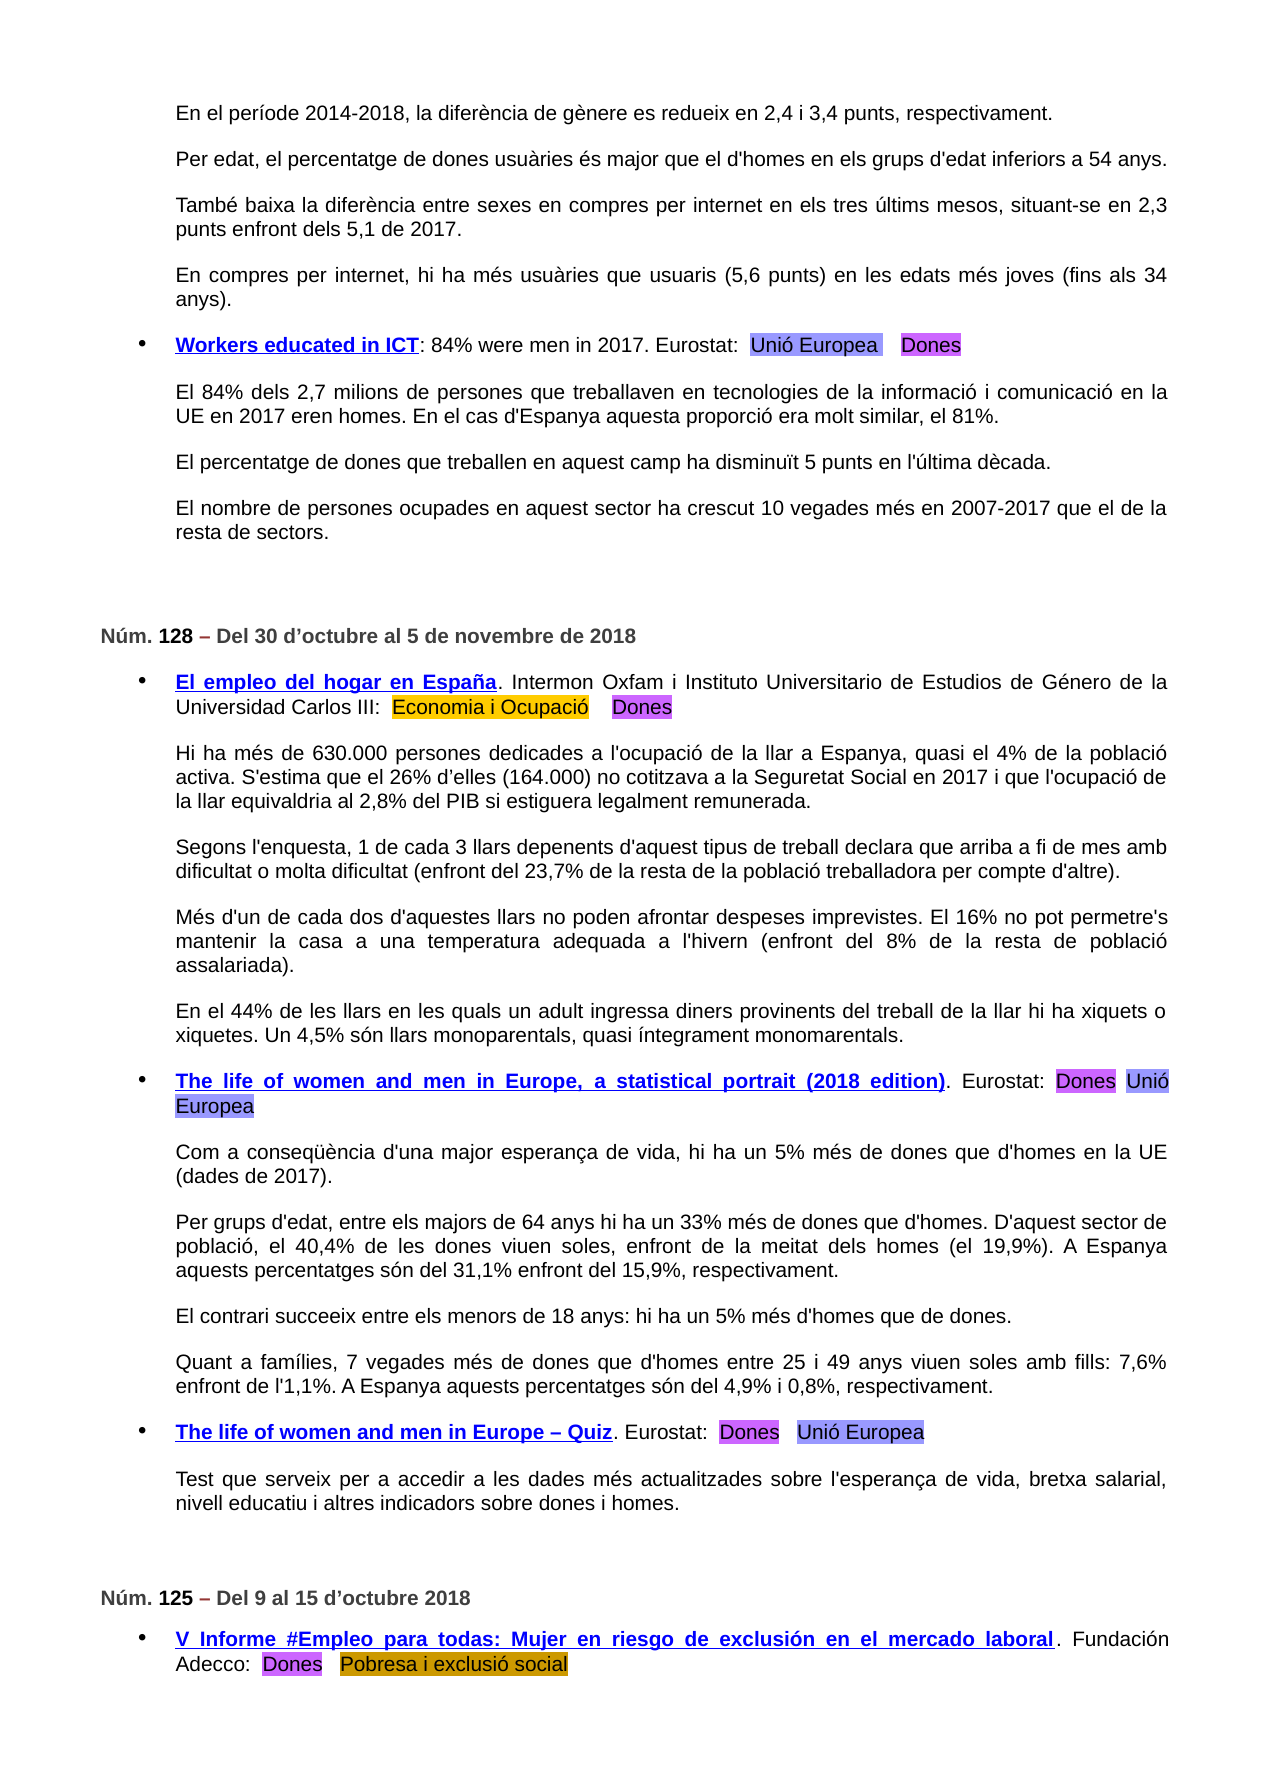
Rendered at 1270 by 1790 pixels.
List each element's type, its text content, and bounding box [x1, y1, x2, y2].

text El 84% dels 2,7 milions de persones que treballaven en tecnologies de la informació i comunicació en la UE en 2017 eren homes. En el cas d'Espanya aquesta proporció era molt similar, el 81%. [175, 379, 1169, 427]
text Més d'un de cada dos d'aquestes llars no poden afrontar despeses imprevistes. El 16% no pot permetre's mantenir la casa a una temperatura adequada a l'hivern (enfront del 8% de la resta de població assalariada). [175, 905, 1169, 977]
text Quant a famílies, 7 vegades més de dones que d'homes entre 25 i 49 anys viuen soles amb fills: 7,6% enfront de l'1,1%. A Espanya aquests percentatges són del 4,9% i 0,8%, respectivament. [175, 1350, 1169, 1398]
text El contrari succeeix entre els menors de 18 anys: hi ha un 5% més d'homes que de dones. [175, 1304, 1169, 1328]
text En compres per internet, hi ha més usuàries que usuaris (5,6 punts) en les edats més joves (fins als 34 anys). [175, 262, 1169, 310]
list The life of women and men in Europe, a statistical portrait (2018 edition). Eurostat: Dones Unió Europea [138, 1069, 1169, 1118]
text En el 44% de les llars en les quals un adult ingressa diners provinents del treball de la llar hi ha xiquets o xiquetes. Un 4,5% són llars monoparentals, quasi íntegrament monomarentals. [175, 999, 1169, 1047]
text Núm. 128 – Del 30 d’octubre al 5 de novembre de 2018 [100, 624, 1169, 648]
text Per grups d'edat, entre els majors de 64 anys hi ha un 33% més de dones que d'homes. D'aquest sector de població, el 40,4% de les dones viuen soles, enfront de la meitat dels homes (el 19,9%). A Espanya aquests percentatges són del 31,1% enfront del 15,9%, respectivament. [175, 1210, 1169, 1282]
text Segons l'enquesta, 1 de cada 3 llars depenents d'aquest tipus de treball declara que arriba a fi de mes amb dificultat o molta dificultat (enfront del 23,7% de la resta de la població treballadora per compte d'altre). [175, 835, 1169, 883]
text Test que serveix per a accedir a les dades més actualitzades sobre l'esperança de vida, bretxa salarial, nivell educatiu i altres indicadors sobre dones i homes. [175, 1467, 1169, 1515]
list The life of women and men in Europe – Quiz. Eurostat: Dones Unió Europea [138, 1420, 1169, 1445]
text El percentatge de dones que treballen en aquest camp ha disminuït 5 punts en l'última dècada. [175, 449, 1169, 473]
text El nombre de persones ocupades en aquest sector ha crescut 10 vegades més en 2007-2017 que el de la resta de sectors. [175, 496, 1169, 543]
text Núm. 125 – Del 9 al 15 d’octubre 2018 [100, 1586, 1169, 1609]
text En el període 2014-2018, la diferència de gènere es redueix en 2,4 i 3,4 punts, respectivament. [175, 100, 1169, 124]
text Com a conseqüència d'una major esperança de vida, hi ha un 5% més de dones que d'homes en la UE (dades de 2017). [175, 1140, 1169, 1188]
text Hi ha més de 630.000 persones dedicades a l'ocupació de la llar a Espanya, quasi el 4% de la població activa. S'estima que el 26% d’elles (164.000) no cotitzava a la Seguretat Social en 2017 i que l'ocupació de la llar equivaldria al 2,8% del PIB si estiguera legalment remunerada. [175, 741, 1169, 813]
text També baixa la diferència entre sexes en compres per internet en els tres últims mesos, situant-se en 2,3 punts enfront dels 5,1 de 2017. [175, 192, 1169, 240]
list El empleo del hogar en España. Intermon Oxfam i Instituto Universitario de Estudios de Género de la Universidad Carlos III: Economia i Ocupació Dones [138, 670, 1169, 719]
list V Informe #Empleo para todas: Mujer en riesgo de exclusión en el mercado laboral. Fundación Adecco: Dones Pobresa i exclusió social [138, 1627, 1169, 1676]
text Per edat, el percentatge de dones usuàries és major que el d'homes en els grups d'edat inferiors a 54 anys. [175, 146, 1169, 170]
list Workers educated in ICT: 84% were men in 2017. Eurostat: Unió Europea Dones [138, 332, 1169, 357]
